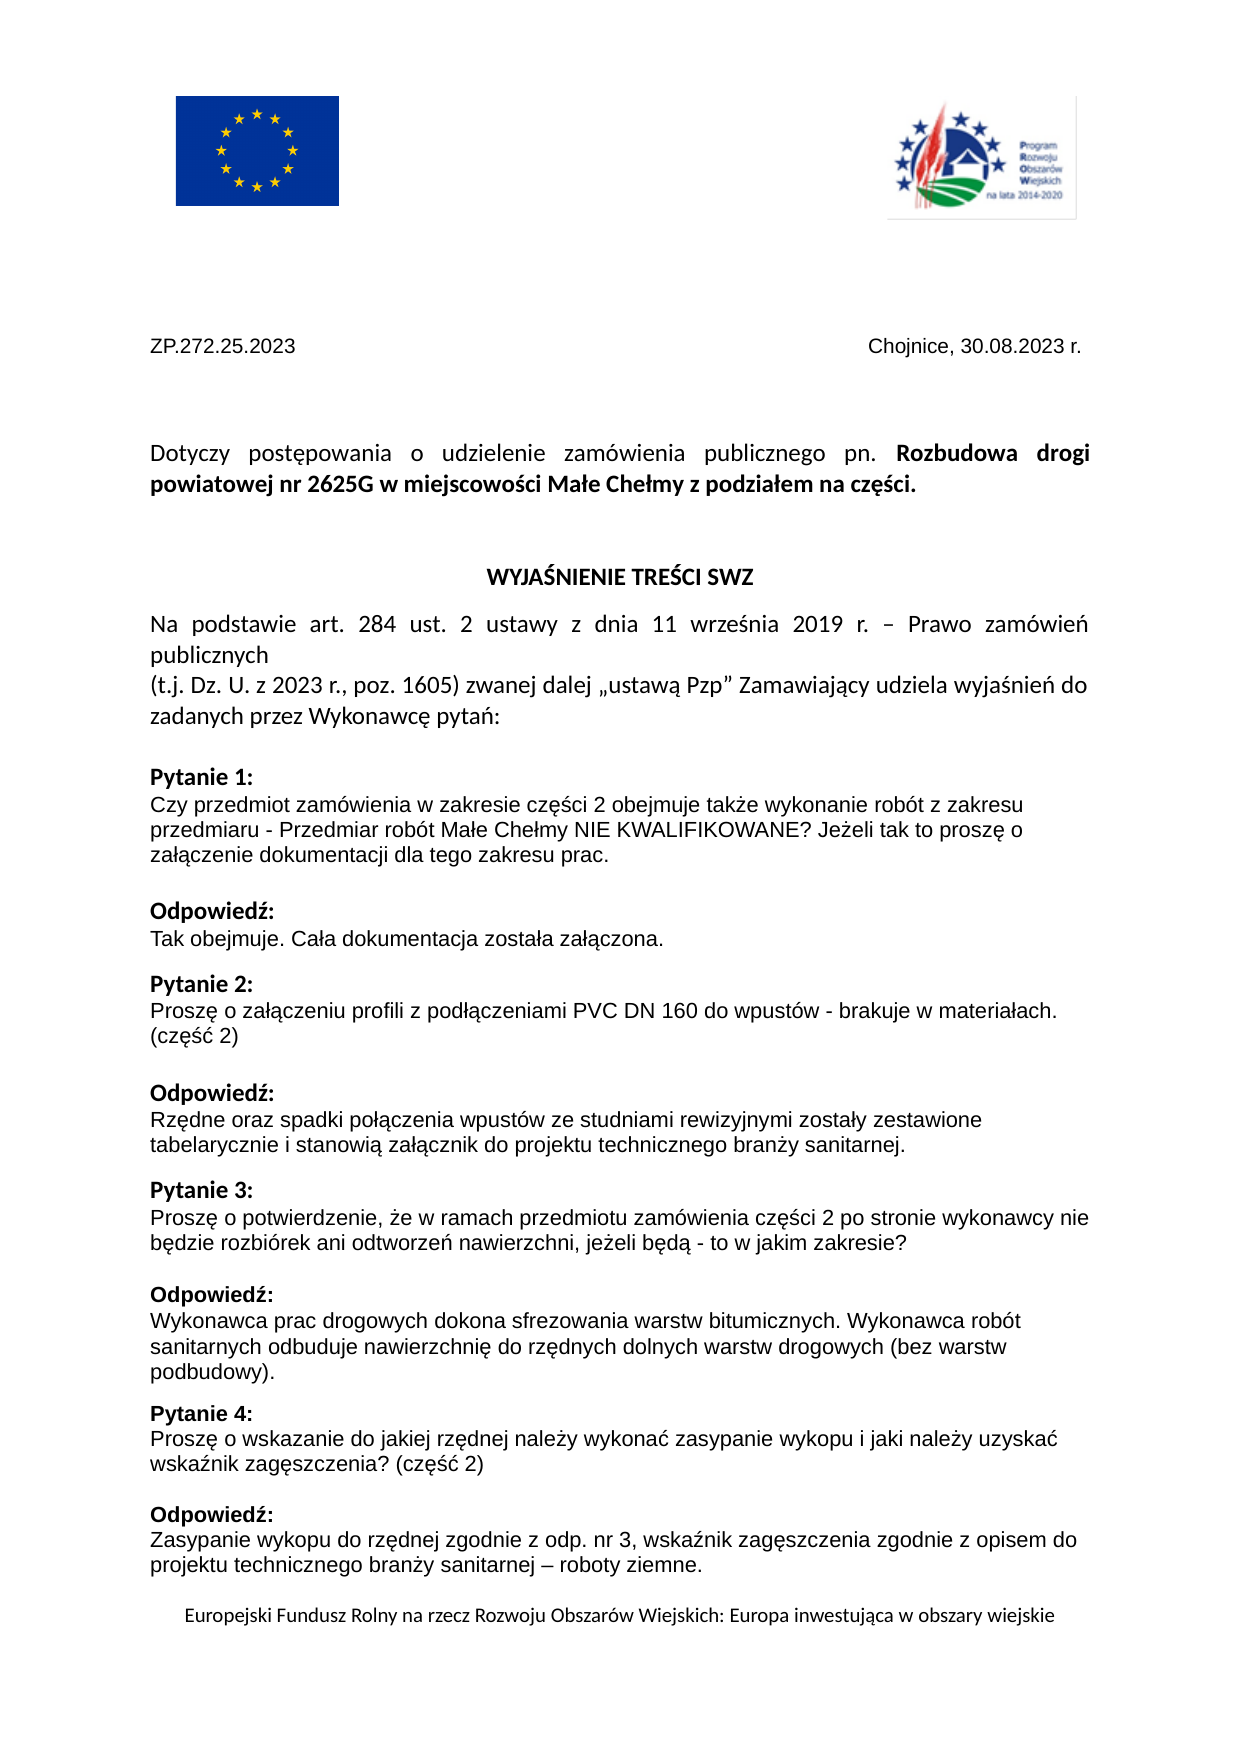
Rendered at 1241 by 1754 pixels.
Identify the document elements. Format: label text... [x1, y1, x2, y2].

text Odpowiedź: Rzędne oraz spadki połączenia wpustów ze studniami rewizyjnymi zostały zestawione tabelarycznie i stanowią załącznik do projektu technicznego branży sanitarnej. [150, 1077, 1090, 1158]
text Pytanie 2: [150, 968, 1090, 998]
text Odpowiedź: Zasypanie wykopu do rzędnej zgodnie z odp. nr 3, wskaźnik zagęszczenia zgodnie z opisem do projektu technicznego branży sanitarnej – roboty ziemne. [150, 1502, 1090, 1577]
text Proszę o potwierdzenie, że w ramach przedmiotu zamówienia części 2 po stronie wykonawcy nie będzie rozbiórek ani odtworzeń nawierzchni, jeżeli będą - to w jakim zakresie? [150, 1205, 1090, 1255]
text Czy przedmiot zamówienia w zakresie części 2 obejmuje także wykonanie robót z zakresu przedmiaru - Przedmiar robót Małe Chełmy NIE KWALIFIKOWANE? Jeżeli tak to proszę o załączenie dokumentacji dla tego zakresu prac. [150, 792, 1090, 867]
text Proszę o załączeniu profili z podłączeniami PVC DN 160 do wpustów - brakuje w materiałach. (część 2) [150, 998, 1090, 1049]
text Proszę o wskazanie do jakiej rzędnej należy wykonać zasypanie wykopu i jaki należy uzyskać wskaźnik zagęszczenia? (część 2) [150, 1426, 1090, 1476]
text Pytanie 3: [150, 1174, 1090, 1205]
text ZP.272.25.2023 Chojnice, 30.08.2023 r. [150, 334, 1090, 358]
text Pytanie 1: [150, 761, 1090, 792]
text Na podstawie art. 284 ust. 2 ustawy z dnia 11 września 2019 r. – Prawo zamówień publicznych (t.j. Dz. U. z 2023 r., poz. 1605) zwanej dalej „ustawą Pzp” Zamawiający udziela wyjaśnień do zadanych przez Wykonawcę pytań: [150, 608, 1090, 731]
text WYJAŚNIENIE TREŚCI SWZ [150, 561, 1090, 592]
text Odpowiedź: Wykonawca prac drogowych dokona sfrezowania warstw bitumicznych. Wykonawca robót sanitarnych odbuduje nawierzchnię do rzędnych dolnych warstw drogowych (bez warstw podbudowy). [150, 1280, 1090, 1384]
subtitle Dotyczy postępowania o udzielenie zamówienia publicznego pn. Rozbudowa drogi powiatowej nr 2625G w miejscowości Małe Chełmy z podziałem na części. [150, 437, 1090, 498]
text Pytanie 4: [150, 1401, 1090, 1426]
text Odpowiedź: Tak obejmuje. Cała dokumentacja została załączona. [150, 895, 1090, 951]
